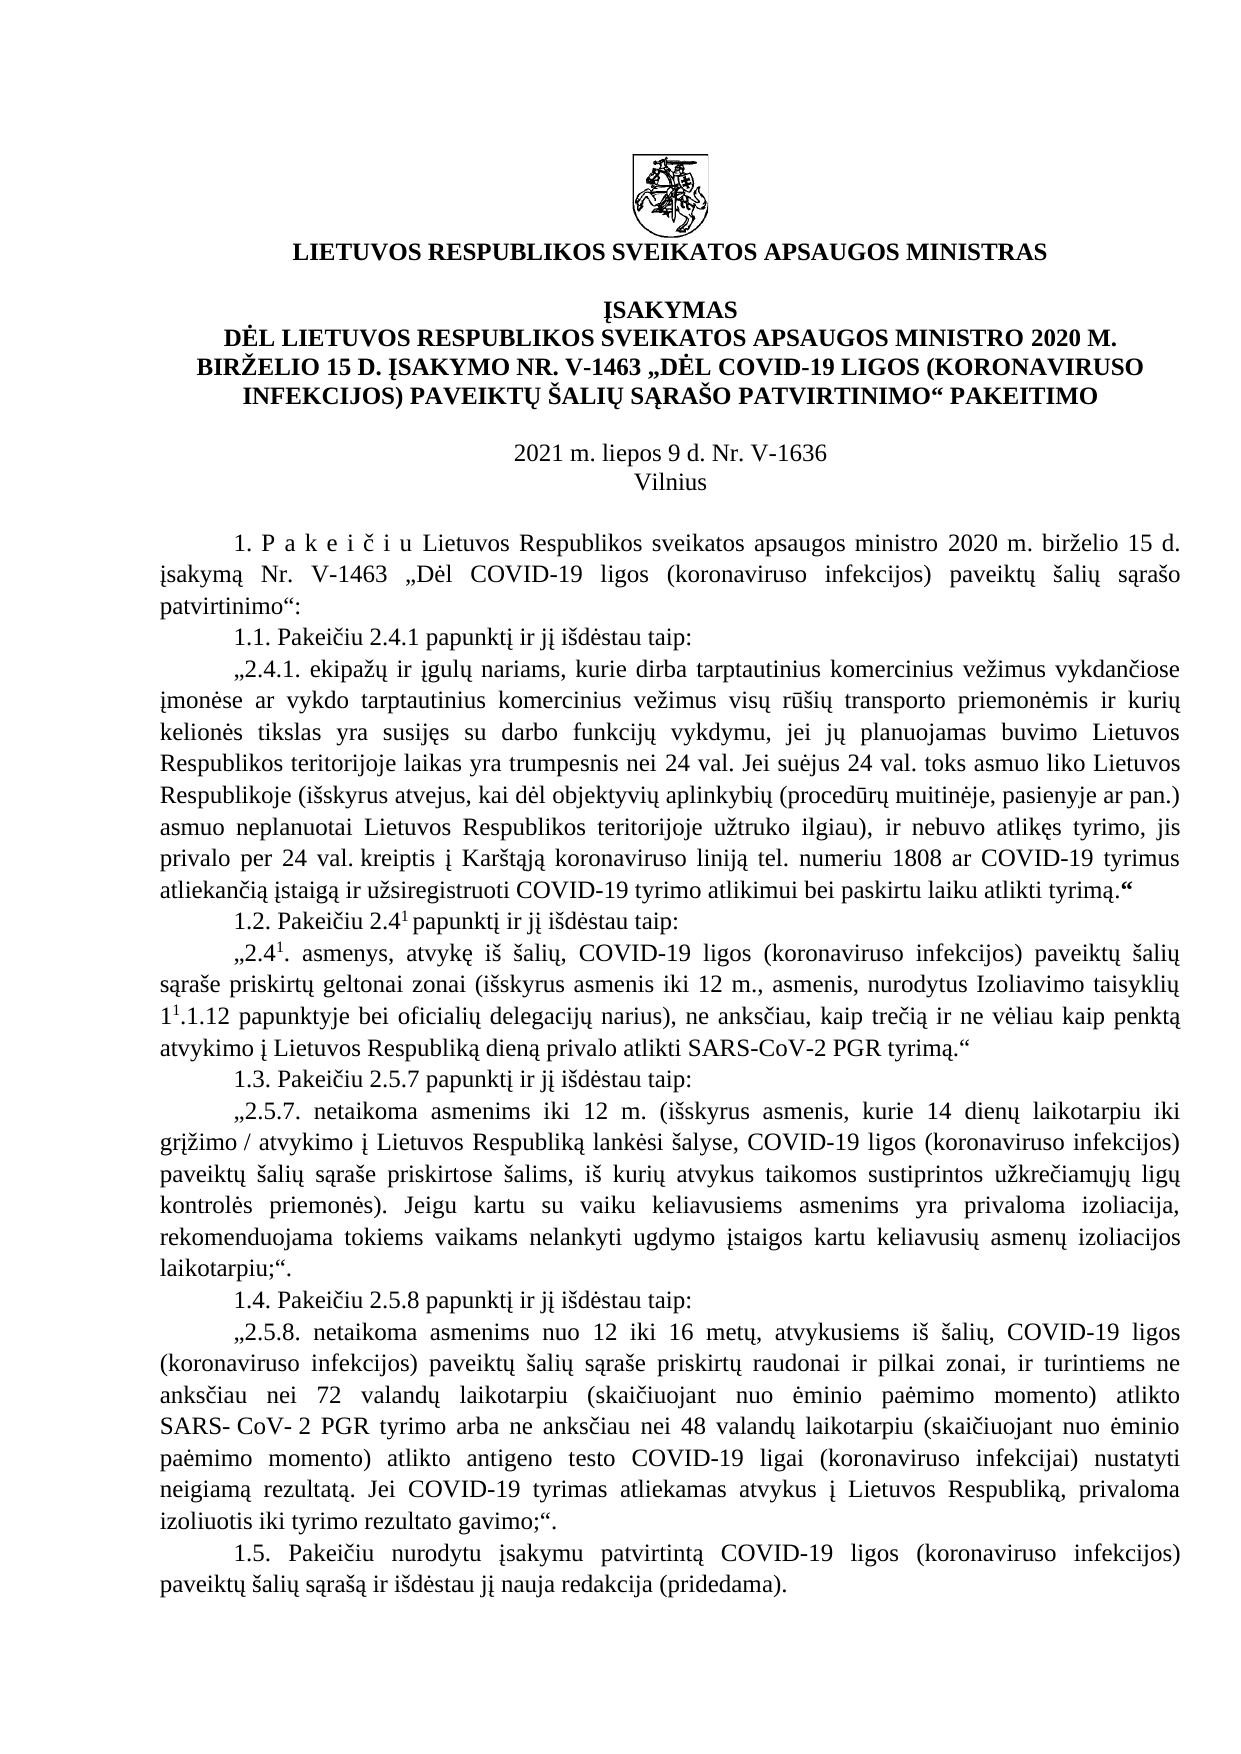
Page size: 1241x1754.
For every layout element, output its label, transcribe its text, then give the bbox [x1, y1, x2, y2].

text 1.1. Pakeičiu 2.4.1 papunktį ir jį išdėstau taip: [159, 622, 1181, 651]
text „2.4.1. ekipažų ir įgulų nariams, kurie dirba tarptautinius komercinius vežimus vykdančiose įmonėse ar vykdo tarptautinius komercinius vežimus visų rūšių transporto priemonėmis ir kurių kelionės tikslas yra susijęs su darbo funkcijų vykdymu, jei jų planuojamas buvimo Lietuvos Respublikos teritorijoje laikas yra trumpesnis nei 24 val. Jei suėjus 24 val. toks asmuo liko Lietuvos Respublikoje (išskyrus atvejus, kai dėl objektyvių aplinkybių (procedūrų muitinėje, pasienyje ar pan.) asmuo neplanuotai Lietuvos Respublikos teritorijoje užtruko ilgiau), ir nebuvo atlikęs tyrimo, jis privalo per 24 val. kreiptis į Karštąją koronaviruso liniją tel. numeriu 1808 ar COVID-19 tyrimus atliekančią įstaigą ir užsiregistruoti COVID-19 tyrimo atlikimui bei paskirtu laiku atlikti tyrimą.“ [159, 654, 1181, 903]
text 1.4. Pakeičiu 2.5.8 papunktį ir jį išdėstau taip: [159, 1285, 1181, 1314]
text ĮSAKYMAS [159, 295, 1181, 323]
text 1.5. Pakeičiu nurodytu įsakymu patvirtintą COVID-19 ligos (koronaviruso infekcijos) paveiktų šalių sąrašą ir išdėstau jį nauja redakcija (pridedama). [159, 1538, 1181, 1598]
text LIETUVOS RESPUBLIKOS SVEIKATOS APSAUGOS MINISTRAS [159, 237, 1181, 266]
text 1.3. Pakeičiu 2.5.7 papunktį ir jį išdėstau taip: [159, 1064, 1181, 1093]
text 1.2. Pakeičiu 2.41 papunktį ir jį išdėstau taip: [159, 906, 1181, 935]
text 2021 m. liepos 9 d. Nr. V-1636 [159, 438, 1181, 467]
text 1. P a k e i č i u Lietuvos Respublikos sveikatos apsaugos ministro 2020 m. birželio 15 d. įsakymą Nr. V-1463 „Dėl COVID-19 ligos (koronaviruso infekcijos) paveiktų šalių sąrašo patvirtinimo“: [159, 528, 1181, 619]
text Dėl LIETUVOS RESPUBLIKOS SVEIKATOS APSAUGOS MINISTRO 2020 m. birželio 15 d. įsakymO Nr. V-1463 „Dėl COVID-19 ligos (koronaviruso infekcijos) paveiktų šalių sąrašo patvirtinimo“ PAKEITIMO [159, 323, 1181, 410]
text „2.5.7. netaikoma asmenims iki 12 m. (išskyrus asmenis, kurie 14 dienų laikotarpiu iki grįžimo / atvykimo į Lietuvos Respubliką lankėsi šalyse, COVID-19 ligos (koronaviruso infekcijos) paveiktų šalių sąraše priskirtose šalims, iš kurių atvykus taikomos sustiprintos užkrečiamųjų ligų kontrolės priemonės). Jeigu kartu su vaiku keliavusiems asmenims yra privaloma izoliacija, rekomenduojama tokiems vaikams nelankyti ugdymo įstaigos kartu keliavusių asmenų izoliacijos laikotarpiu;“. [159, 1096, 1181, 1282]
text „2.5.8. netaikoma asmenims nuo 12 iki 16 metų, atvykusiems iš šalių, COVID-19 ligos (koronaviruso infekcijos) paveiktų šalių sąraše priskirtų raudonai ir pilkai zonai, ir turintiems ne anksčiau nei 72 valandų laikotarpiu (skaičiuojant nuo ėminio paėmimo momento) atlikto SARS- CoV- 2 PGR tyrimo arba ne anksčiau nei 48 valandų laikotarpiu (skaičiuojant nuo ėminio paėmimo momento) atlikto antigeno testo COVID-19 ligai (koronaviruso infekcijai) nustatyti neigiamą rezultatą. Jei COVID-19 tyrimas atliekamas atvykus į Lietuvos Respubliką, privaloma izoliuotis iki tyrimo rezultato gavimo;“. [159, 1317, 1181, 1535]
text Vilnius [159, 467, 1181, 496]
text „2.41. asmenys, atvykę iš šalių, COVID-19 ligos (koronaviruso infekcijos) paveiktų šalių sąraše priskirtų geltonai zonai (išskyrus asmenis iki 12 m., asmenis, nurodytus Izoliavimo taisyklių 11.1.12 papunktyje bei oficialių delegacijų narius), ne anksčiau, kaip trečią ir ne vėliau kaip penktą atvykimo į Lietuvos Respubliką dieną privalo atlikti SARS-CoV-2 PGR tyrimą.“ [159, 938, 1181, 1061]
